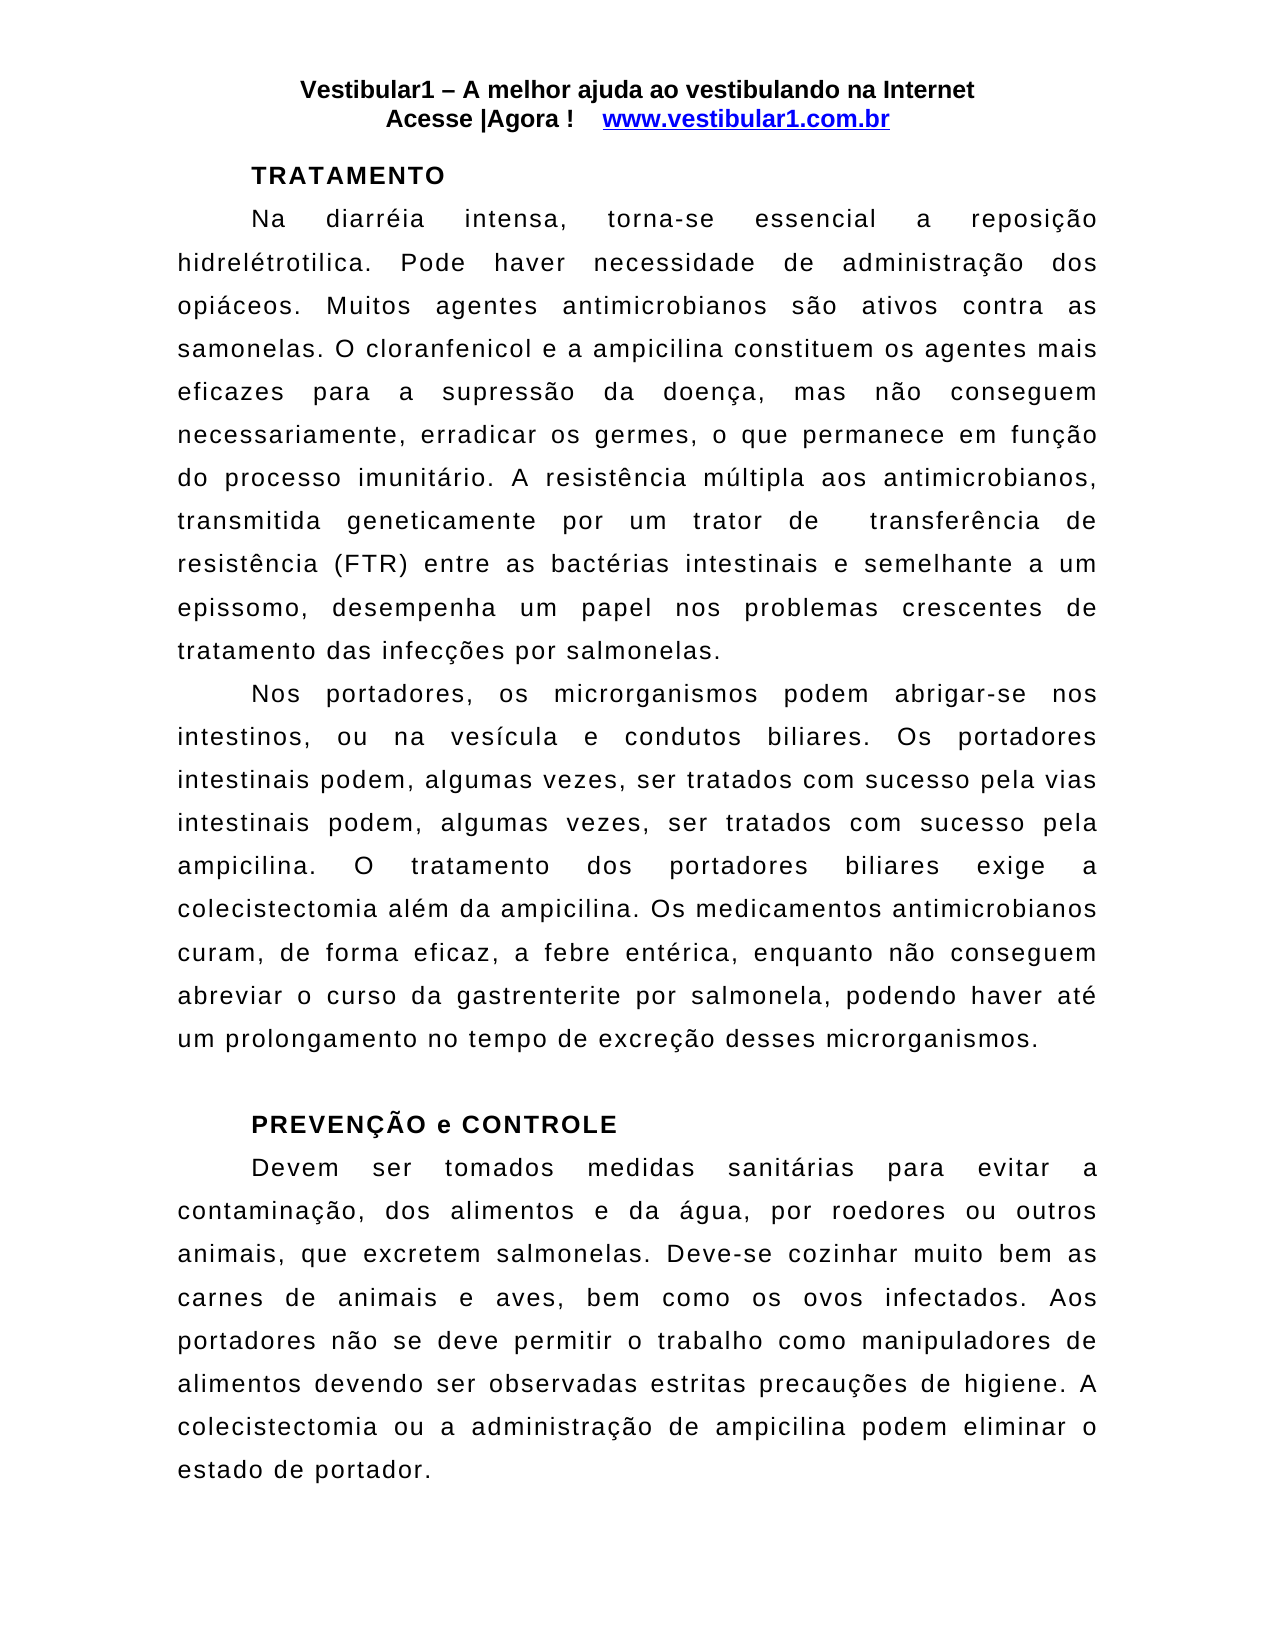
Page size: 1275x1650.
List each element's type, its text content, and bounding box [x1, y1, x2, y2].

text Nos portadores, os microrganismos podem abrigar-se nos intestinos, ou na vesícula e condutos biliares. Os portadores intestinais podem, algumas vezes, ser tratados com sucesso pela vias intestinais podem, algumas vezes, ser tratados com sucesso pela ampicilina. O tratamento dos portadores biliares exige a colecistectomia além da ampicilina. Os medicamentos antimicrobianos curam, de forma eficaz, a febre entérica, enquanto não conseguem abreviar o curso da gastrenterite por salmonela, podendo haver até um prolongamento no tempo de excreção desses microrganismos. [177, 679, 1098, 1052]
subtitle PREVENÇÃO e CONTROLE [177, 1110, 1098, 1139]
text Na diarréia intensa, torna-se essencial a reposição hidrelétrotilica. Pode haver necessidade de administração dos opiáceos. Muitos agentes antimicrobianos são ativos contra as samonelas. O cloranfenicol e a ampicilina constituem os agentes mais eficazes para a supressão da doença, mas não conseguem necessariamente, erradicar os germes, o que permanece em função do processo imunitário. A resistência múltipla aos antimicrobianos, transmitida geneticamente por um trator de transferência de resistência (FTR) entre as bactérias intestinais e semelhante a um epissomo, desempenha um papel nos problemas crescentes de tratamento das infecções por salmonelas. [177, 204, 1098, 664]
subtitle TRATAMENTO [177, 161, 1098, 190]
text Devem ser tomados medidas sanitárias para evitar a contaminação, dos alimentos e da água, por roedores ou outros animais, que excretem salmonelas. Deve-se cozinhar muito bem as carnes de animais e aves, bem como os ovos infectados. Aos portadores não se deve permitir o trabalho como manipuladores de alimentos devendo ser observadas estritas precauções de higiene. A colecistectomia ou a administração de ampicilina podem eliminar o estado de portador. [177, 1153, 1098, 1484]
